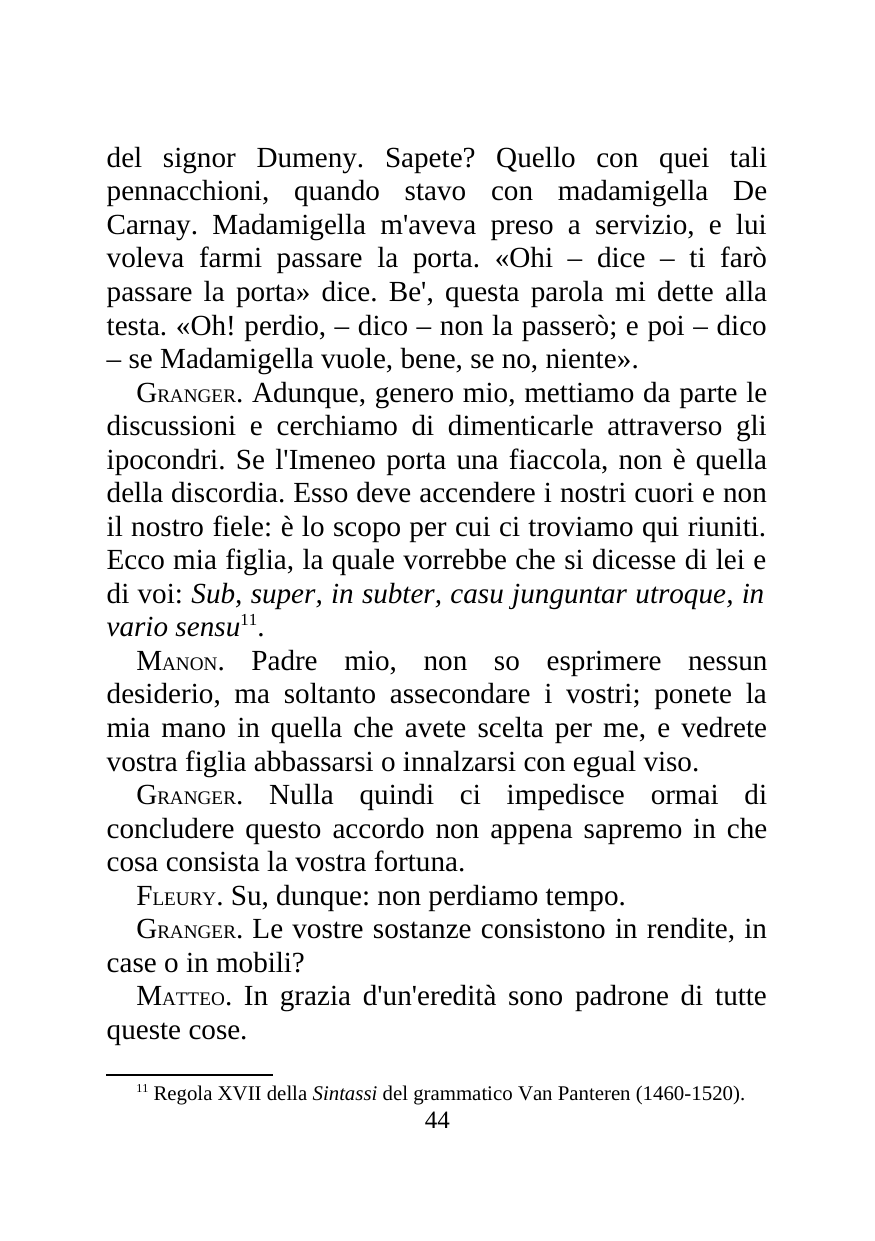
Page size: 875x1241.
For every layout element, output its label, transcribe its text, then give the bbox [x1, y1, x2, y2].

text Granger. Nulla quindi ci impedisce ormai di concludere questo accordo non appena sapremo in che cosa consista la vostra fortuna. [106, 777, 768, 878]
text Granger. Adunque, genero mio, mettiamo da parte le discussioni e cerchiamo di dimenticarle attraverso gli ipocondri. Se l'Imeneo porta una fiaccola, non è quella della discordia. Esso deve accendere i nostri cuori e non il nostro fiele: è lo scopo per cui ci troviamo qui riuniti. Ecco mia figlia, la quale vorrebbe che si dicesse di lei e di voi: Sub, super, in subter, casu junguntar utroque, in vario sensu. [106, 375, 768, 643]
text Matteo. In grazia d'un'eredità sono padrone di tutte queste cose. [106, 978, 768, 1046]
text Granger. Le vostre sostanze consistono in rendite, in case o in mobili? [106, 911, 768, 978]
text Manon. Padre mio, non so esprimere nessun desiderio, ma soltanto assecondare i vostri; ponete la mia mano in quella che avete scelta per me, e vedrete vostra figlia abbassarsi o innalzarsi con egual viso. [106, 643, 768, 777]
text del signor Dumeny. Sapete? Quello con quei tali pennacchioni, quando stavo con madamigella De Carnay. Madamigella m'aveva preso a servizio, e lui voleva farmi passare la porta. «Ohi ‒ dice ‒ ti farò passare la porta» dice. Be', questa parola mi dette alla testa. «Oh! perdio, ‒ dico ‒ non la passerò; e poi ‒ dico ‒ se Madamigella vuole, bene, se no, niente». [106, 140, 768, 375]
text Fleury. Su, dunque: non perdiamo tempo. [106, 878, 768, 911]
text Regola XVII della Sintassi del grammatico Van Panteren (1460-1520). [106, 1081, 768, 1105]
